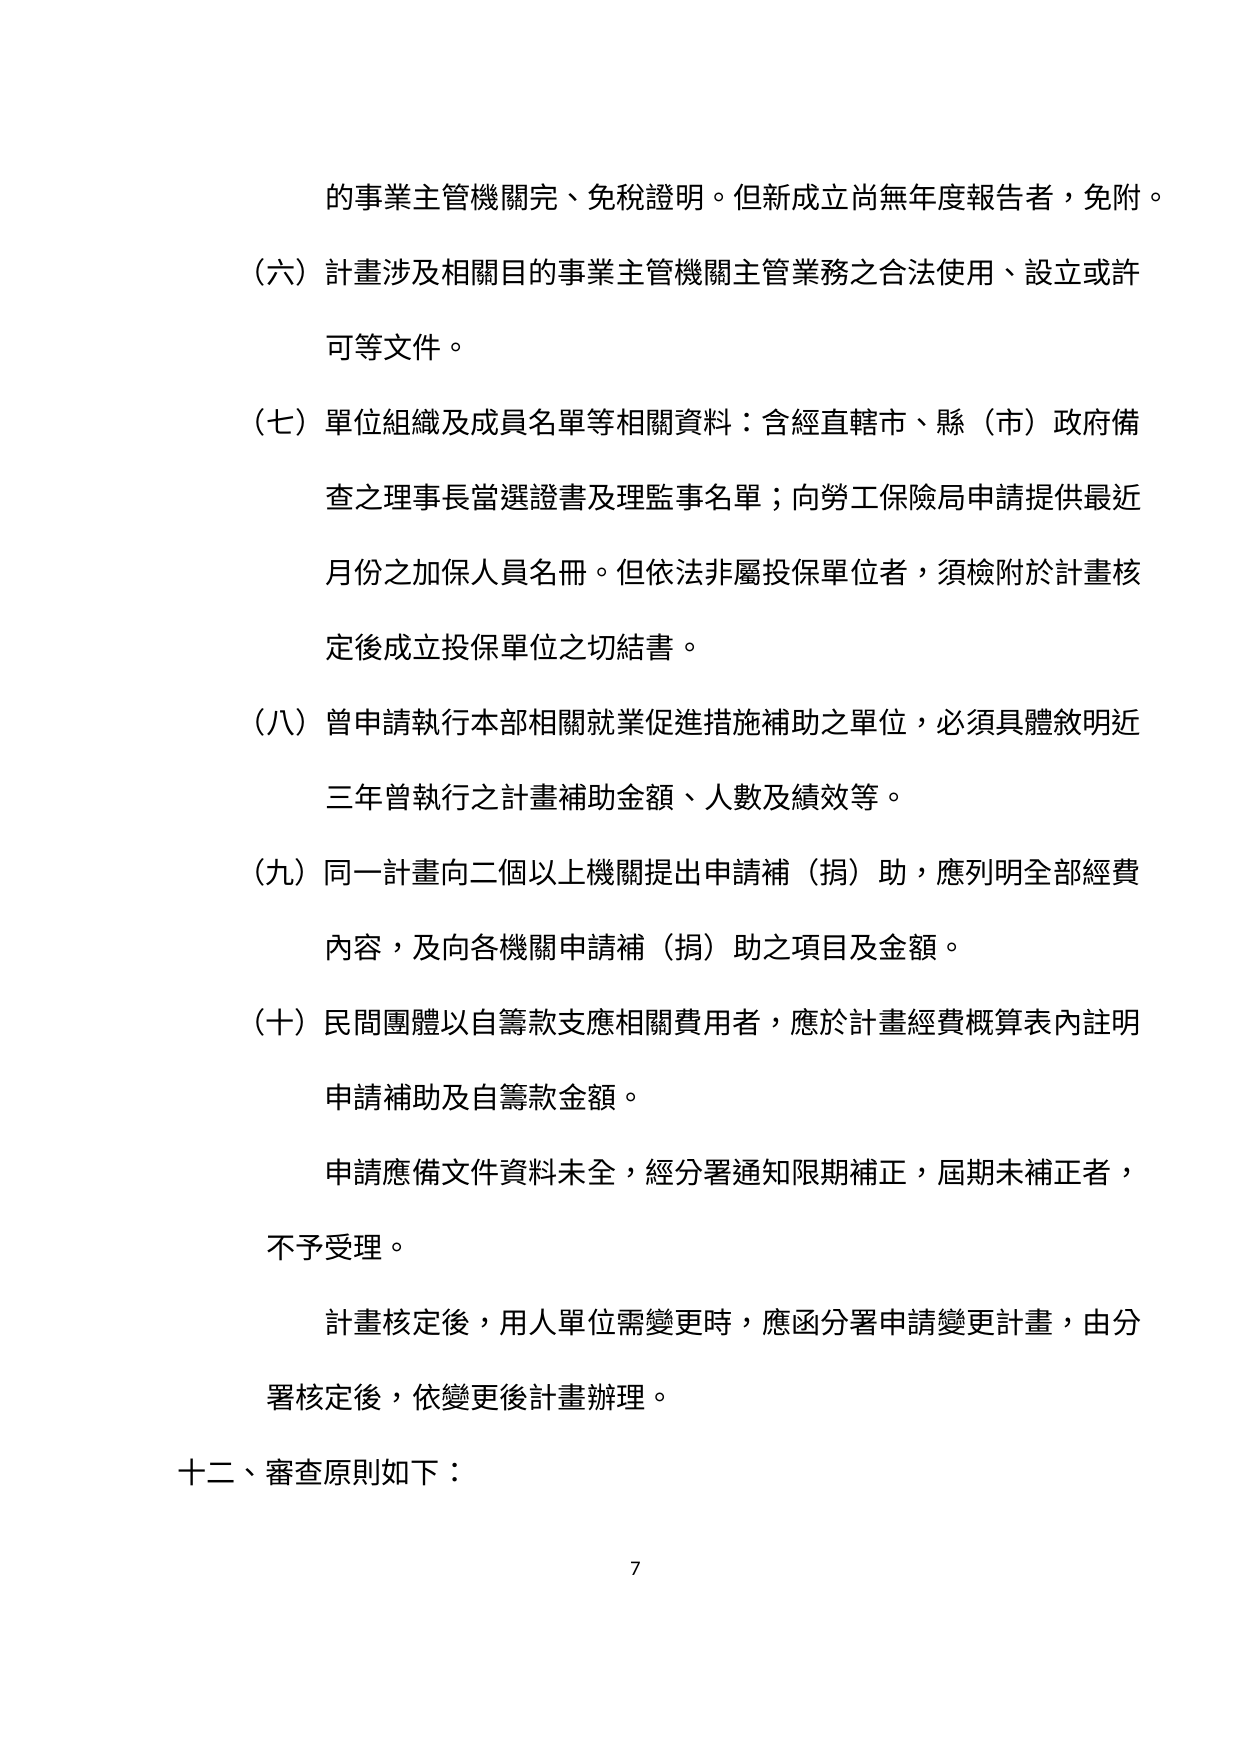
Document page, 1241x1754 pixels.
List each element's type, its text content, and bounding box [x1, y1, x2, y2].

text （五）前一年度工作報告：含教育文化或公益慈善機關或團體與其作業組織結算申報書及機關團體銷售貨物或勞務之所得計算表等向目的事業主管機關完、免稅證明。但新成立尚無年度報告者，免附。 [237, 158, 1166, 233]
text 申請應備文件資料未全，經分署通知限期補正，屆期未補正者，不予受理。 [266, 1133, 1166, 1283]
text （九）同一計畫向二個以上機關提出申請補（捐）助，應列明全部經費內容，及向各機關申請補（捐）助之項目及金額。 [236, 833, 1166, 983]
text （七）單位組織及成員名單等相關資料：含經直轄市、縣（市）政府備查之理事長當選證書及理監事名單；向勞工保險局申請提供最近月份之加保人員名冊。但依法非屬投保單位者，須檢附於計畫核定後成立投保單位之切結書。 [237, 383, 1166, 683]
text （十）民間團體以自籌款支應相關費用者，應於計畫經費概算表內註明申請補助及自籌款金額。 [236, 983, 1166, 1133]
text 十二、審查原則如下： [177, 1433, 1166, 1508]
text （八）曾申請執行本部相關就業促進措施補助之單位，必須具體敘明近三年曾執行之計畫補助金額、人數及績效等。 [237, 683, 1166, 833]
text （六）計畫涉及相關目的事業主管機關主管業務之合法使用、設立或許可等文件。 [237, 233, 1166, 383]
text 計畫核定後，用人單位需變更時，應函分署申請變更計畫，由分署核定後，依變更後計畫辦理。 [266, 1283, 1166, 1433]
